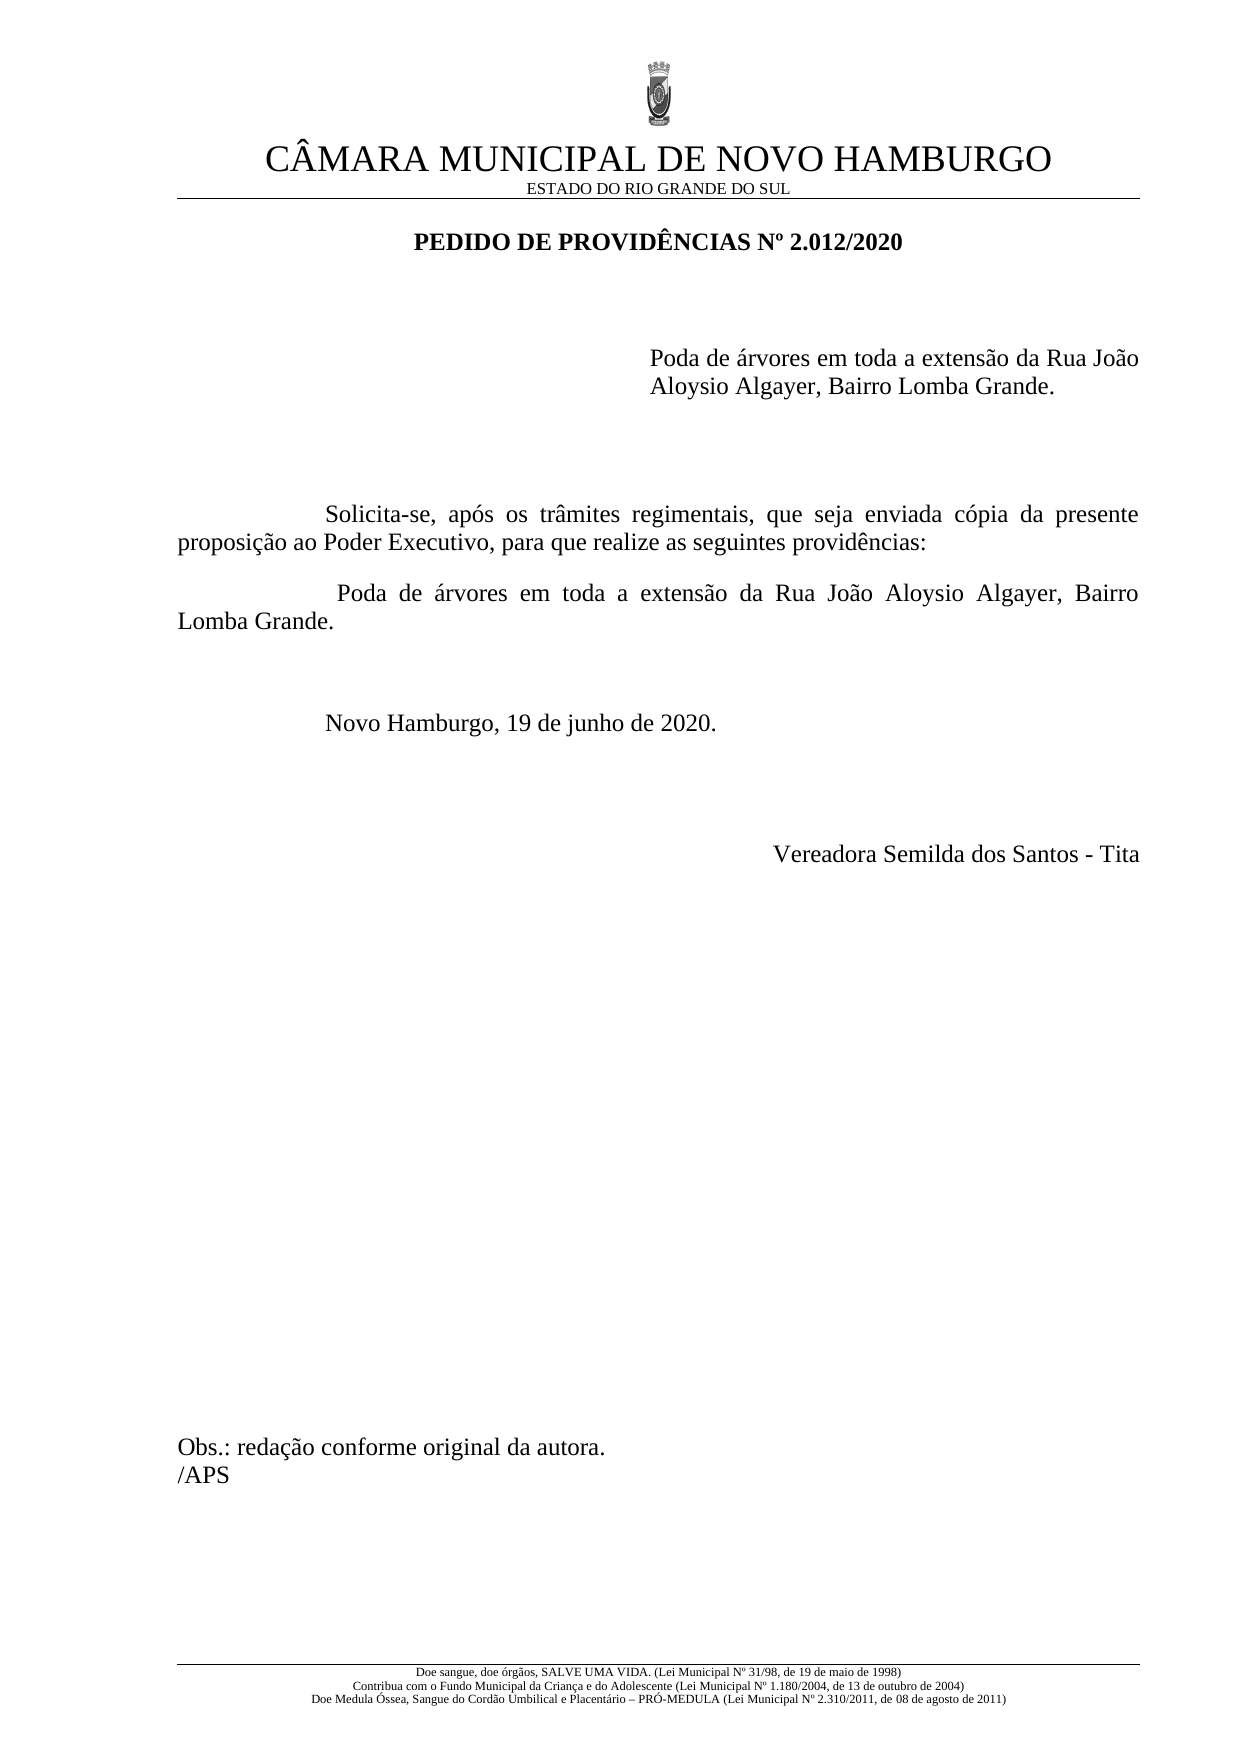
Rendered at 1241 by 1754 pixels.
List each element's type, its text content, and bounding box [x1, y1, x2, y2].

text /APS [177, 1461, 1140, 1489]
text Novo Hamburgo, 19 de junho de 2020. [177, 709, 1140, 737]
text Solicita-se, após os trâmites regimentais, que seja enviada cópia da presente proposição ao Poder Executivo, para que realize as seguintes providências: [177, 500, 1140, 556]
text Poda de árvores em toda a extensão da Rua João Aloysio Algayer, Bairro Lomba Grande. [177, 579, 1140, 635]
text PEDIDO DE PROVIDÊNCIAS Nº 2.012/2020 [177, 228, 1140, 256]
text Obs.: redação conforme original da autora. [177, 1433, 1140, 1461]
list Poda de árvores em toda a extensão da Rua João Aloysio Algayer, Bairro Lomba Grande. [649, 344, 1140, 400]
text Vereadora Semilda dos Santos - Tita [177, 840, 1140, 867]
